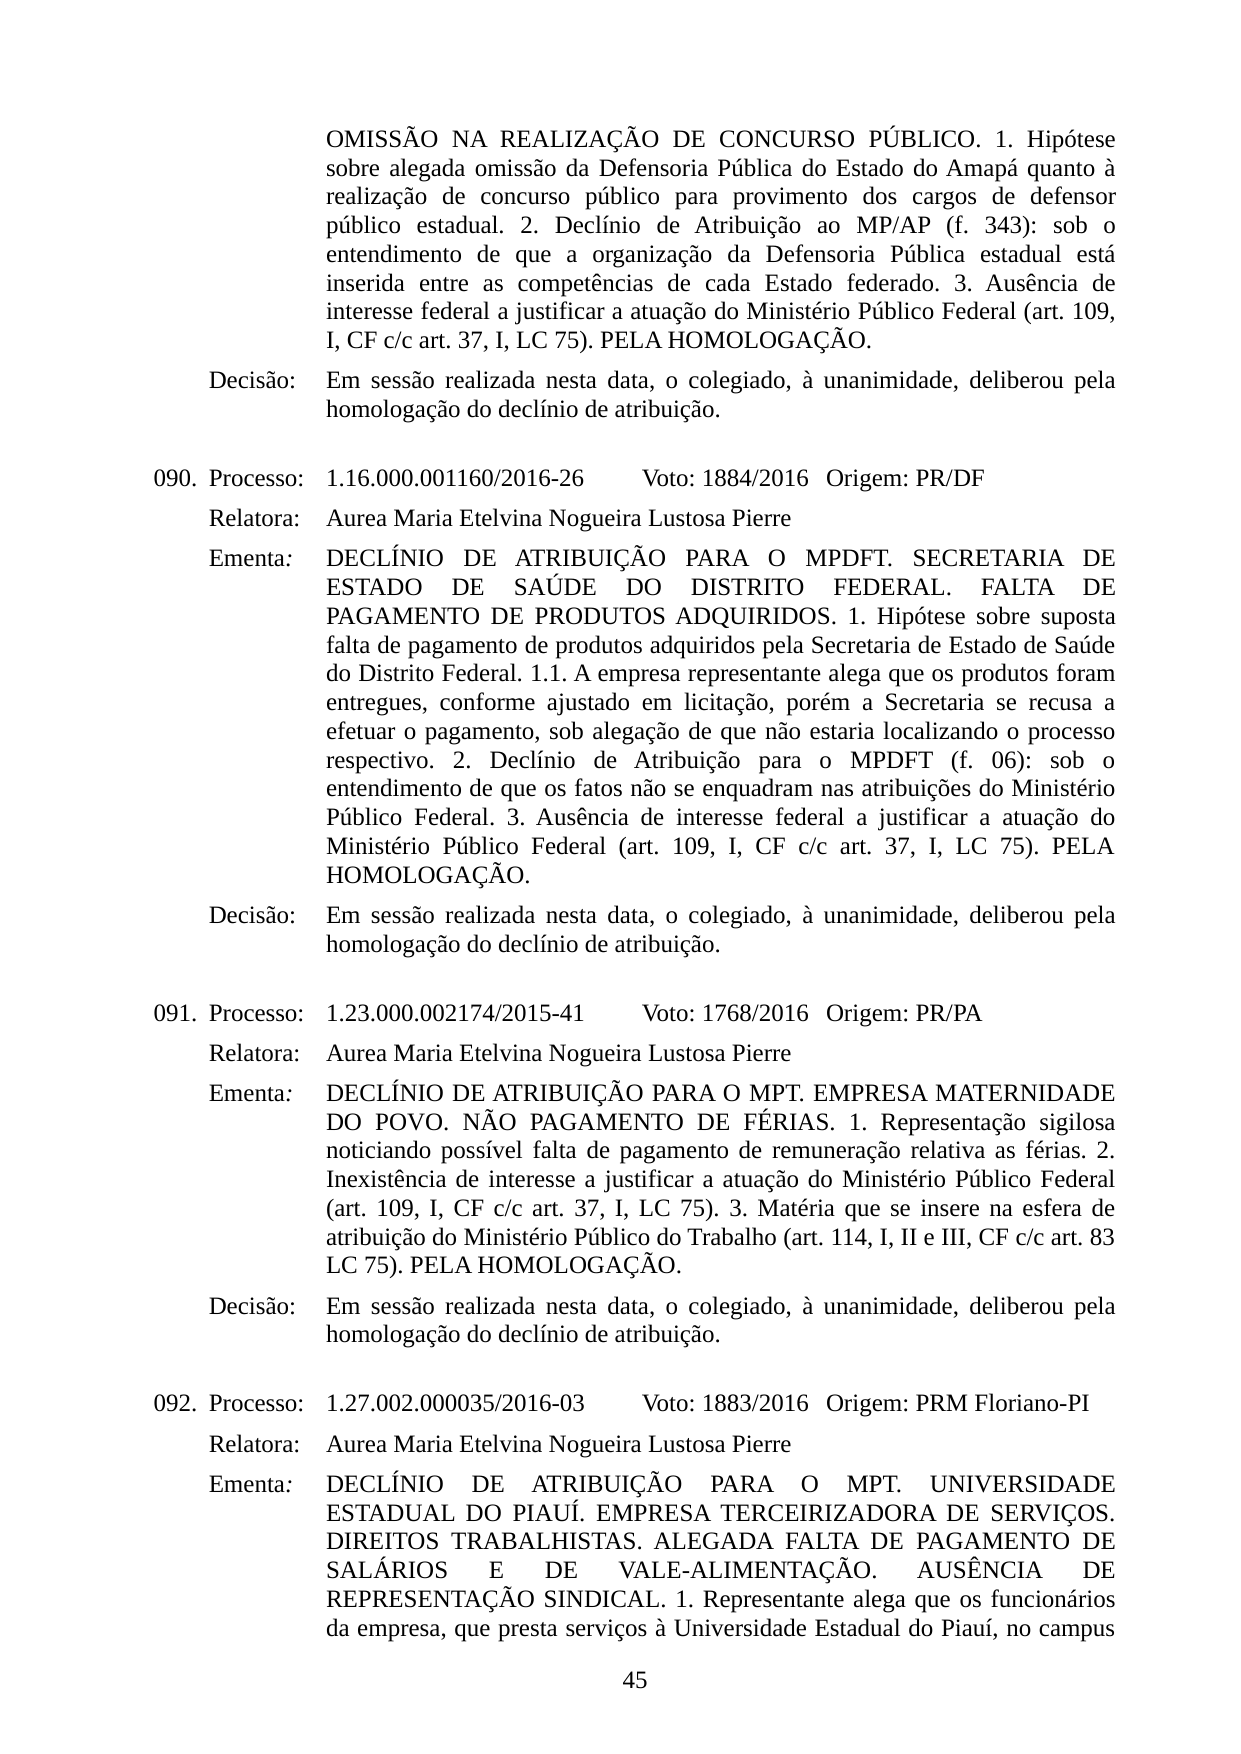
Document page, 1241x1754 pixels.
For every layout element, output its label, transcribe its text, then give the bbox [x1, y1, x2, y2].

table_cell [148, 360, 203, 428]
table_cell Relatora: [203, 1423, 320, 1463]
table_cell [148, 1032, 203, 1072]
table_header 1.16.000.001160/2016-26 [320, 457, 636, 497]
table_cell OMISSÃO NA REALIZAÇÃO DE CONCURSO PÚBLICO. 1. Hipótese sobre alegada omissão da Defensoria Pública do Estado do Amapá quanto à realização de concurso público para provimento dos cargos de defensor público estadual. 2. Declínio de Atribuição ao MP/AP (f. 343): sob o entendimento de que a organização da Defensoria Pública estadual está inserida entre as competências de cada Estado federado. 3. Ausência de interesse federal a justificar a atuação do Ministério Público Federal (art. 109, I, CF c/c art. 37, I, LC 75). PELA HOMOLOGAÇÃO. [320, 118, 1122, 359]
table_header Processo: [203, 992, 320, 1032]
table_cell Em sessão realizada nesta data, o colegiado, à unanimidade, deliberou pela homologação do declínio de atribuição. [320, 894, 1122, 963]
table_cell DECLÍNIO DE ATRIBUIÇÃO PARA O MPDFT. SECRETARIA DE ESTADO DE SAÚDE DO DISTRITO FEDERAL. FALTA DE PAGAMENTO DE PRODUTOS ADQUIRIDOS. 1. Hipótese sobre suposta falta de pagamento de produtos adquiridos pela Secretaria de Estado de Saúde do Distrito Federal. 1.1. A empresa representante alega que os produtos foram entregues, conforme ajustado em licitação, porém a Secretaria se recusa a efetuar o pagamento, sob alegação de que não estaria localizando o processo respectivo. 2. Declínio de Atribuição para o MPDFT (f. 06): sob o entendimento de que os fatos não se enquadram nas atribuições do Ministério Público Federal. 3. Ausência de interesse federal a justificar a atuação do Ministério Público Federal (art. 109, I, CF c/c art. 37, I, LC 75). PELA HOMOLOGAÇÃO. [320, 538, 1122, 894]
table_cell Ementa: [203, 1463, 320, 1647]
table_cell Relatora: [203, 498, 320, 538]
table_header Origem: PRM Floriano-PI [820, 1383, 1122, 1423]
table_cell Aurea Maria Etelvina Nogueira Lustosa Pierre [320, 498, 1122, 538]
table_header 091. [148, 992, 203, 1032]
table_cell Ementa: [203, 1072, 320, 1285]
table_cell Aurea Maria Etelvina Nogueira Lustosa Pierre [320, 1032, 1122, 1072]
table_header 092. [148, 1383, 203, 1423]
table_header Processo: [203, 1383, 320, 1423]
table_header Voto: 1883/2016 [636, 1383, 820, 1423]
table_cell [148, 1423, 203, 1463]
table_header Origem: PR/PA [820, 992, 1122, 1032]
table_cell Relatora: [203, 1032, 320, 1072]
table_header Voto: 1884/2016 [636, 457, 820, 497]
table_header 1.27.002.000035/2016-03 [320, 1383, 636, 1423]
table_header 1.23.000.002174/2015-41 [320, 992, 636, 1032]
table_cell Ementa: [203, 538, 320, 894]
table_header Origem: PR/DF [820, 457, 1122, 497]
table_cell Decisão: [203, 360, 320, 428]
table_cell Em sessão realizada nesta data, o colegiado, à unanimidade, deliberou pela homologação do declínio de atribuição. [320, 1285, 1122, 1354]
table_cell DECLÍNIO DE ATRIBUIÇÃO PARA O MPT. EMPRESA MATERNIDADE DO POVO. NÃO PAGAMENTO DE FÉRIAS. 1. Representação sigilosa noticiando possível falta de pagamento de remuneração relativa as férias. 2. Inexistência de interesse a justificar a atuação do Ministério Público Federal (art. 109, I, CF c/c art. 37, I, LC 75). 3. Matéria que se insere na esfera de atribuição do Ministério Público do Trabalho (art. 114, I, II e III, CF c/c art. 83 LC 75). PELA HOMOLOGAÇÃO. [320, 1072, 1122, 1285]
table_cell Decisão: [203, 1285, 320, 1354]
table_cell [148, 1072, 203, 1285]
table_cell Decisão: [203, 894, 320, 963]
table_cell [148, 498, 203, 538]
table_cell [203, 118, 320, 359]
table_cell [148, 118, 203, 359]
table_header Voto: 1768/2016 [636, 992, 820, 1032]
table_cell [148, 894, 203, 963]
table_cell Em sessão realizada nesta data, o colegiado, à unanimidade, deliberou pela homologação do declínio de atribuição. [320, 360, 1122, 428]
table_cell Aurea Maria Etelvina Nogueira Lustosa Pierre [320, 1423, 1122, 1463]
table_cell DECLÍNIO DE ATRIBUIÇÃO PARA O MPT. UNIVERSIDADE ESTADUAL DO PIAUÍ. EMPRESA TERCEIRIZADORA DE SERVIÇOS. DIREITOS TRABALHISTAS. ALEGADA FALTA DE PAGAMENTO DE SALÁRIOS E DE VALE-ALIMENTAÇÃO. AUSÊNCIA DE REPRESENTAÇÃO SINDICAL. 1. Representante alega que os funcionários da empresa, que presta serviços à Universidade Estadual do Piauí, no campus [320, 1463, 1122, 1647]
table_header 090. [148, 457, 203, 497]
table_header Processo: [203, 457, 320, 497]
table_cell [148, 538, 203, 894]
table_cell [148, 1285, 203, 1354]
table_cell [148, 1463, 203, 1647]
